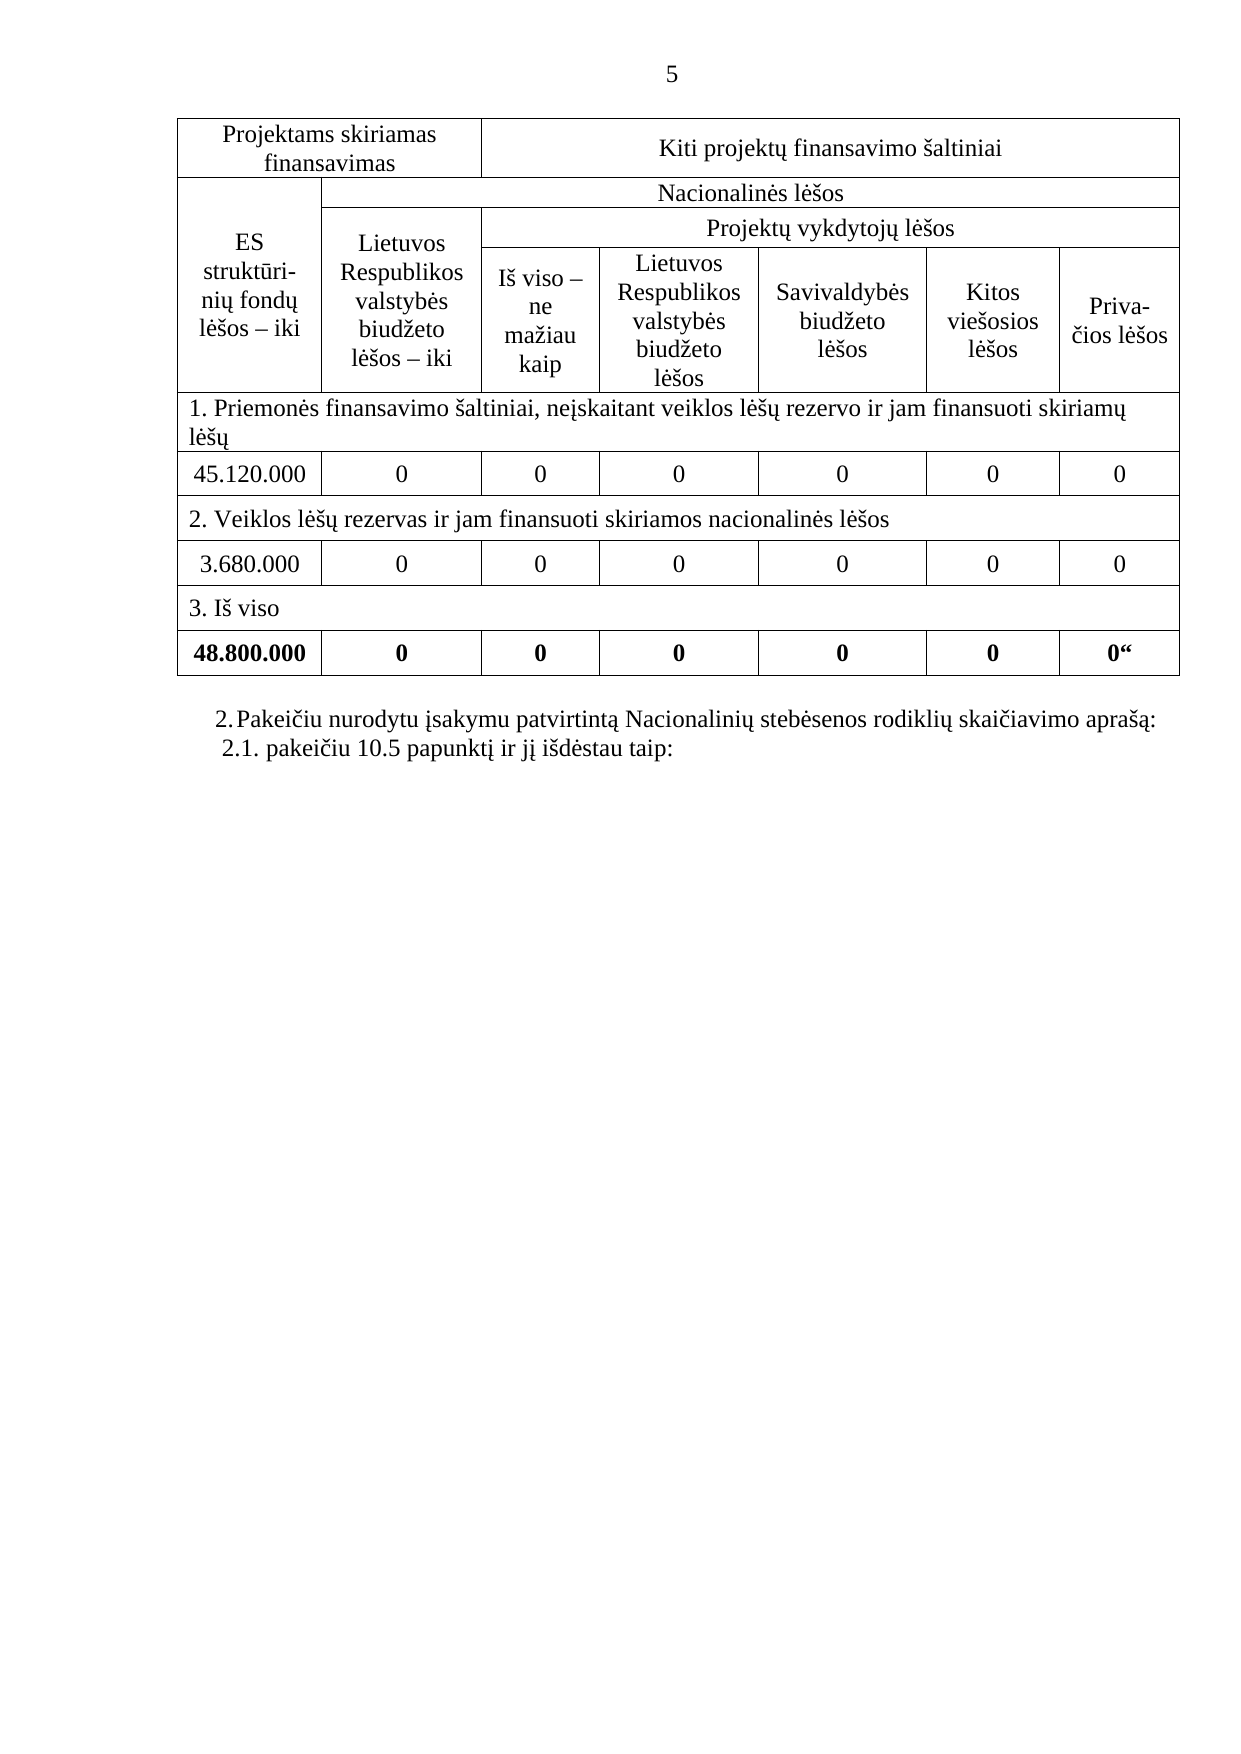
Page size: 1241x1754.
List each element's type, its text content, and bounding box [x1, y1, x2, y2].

table_cell 0 [927, 541, 1059, 585]
table_cell 0 [759, 631, 926, 674]
table_cell 45.120.000 [178, 452, 321, 495]
table_header Kiti projektų finansavimo šaltiniai [482, 119, 1179, 177]
table_cell 3. Iš viso [178, 586, 1179, 630]
text 2. Pakeičiu nurodytu įsakymu patvirtintą Nacionalinių stebėsenos rodiklių skaičiavimo aprašą: [215, 704, 1196, 733]
table_cell 0 [482, 541, 599, 585]
table_cell 0 [1060, 541, 1179, 585]
table_cell 0 [1060, 452, 1179, 495]
table_cell 48.800.000 [178, 631, 321, 674]
table_cell 0 [482, 452, 599, 495]
table_cell Lietuvos Respublikos valstybės biudžeto lėšos – iki [322, 208, 481, 392]
table_cell Savivaldybės biudžeto lėšos [759, 248, 926, 392]
table_cell Priva- čios lėšos [1060, 248, 1179, 392]
table_cell Lietuvos Respublikos valstybės biudžeto lėšos [600, 248, 758, 392]
table_cell 2. Veiklos lėšų rezervas ir jam finansuoti skiriamos nacionalinės lėšos [178, 496, 1179, 540]
table_cell Projektų vykdytojų lėšos [482, 208, 1179, 247]
table_cell 0 [322, 541, 481, 585]
table_cell 0 [322, 631, 481, 674]
table_cell 0 [600, 452, 758, 495]
table_cell 0 [759, 452, 926, 495]
table_cell 1. Priemonės finansavimo šaltiniai, neįskaitant veiklos lėšų rezervo ir jam finansuoti skiriamų lėšų [178, 393, 1179, 451]
table_cell 0 [600, 541, 758, 585]
table_cell Iš viso – ne mažiau kaip [482, 248, 599, 392]
table_cell Nacionalinės lėšos [322, 178, 1179, 207]
table_cell 0 [322, 452, 481, 495]
table_cell 3.680.000 [178, 541, 321, 585]
table_cell 0 [927, 452, 1059, 495]
table_cell 0“ [1060, 631, 1179, 674]
table_cell 0 [600, 631, 758, 674]
table_header Projektams skiriamas finansavimas [178, 119, 481, 177]
table_cell ES struktūri-nių fondų lėšos – iki [178, 178, 321, 392]
text 2.1. pakeičiu 10.5 papunktį ir jį išdėstau taip: [177, 733, 1196, 762]
table_cell 0 [759, 541, 926, 585]
table_cell Kitos viešosios lėšos [927, 248, 1059, 392]
table_cell 0 [482, 631, 599, 674]
table_cell 0 [927, 631, 1059, 674]
